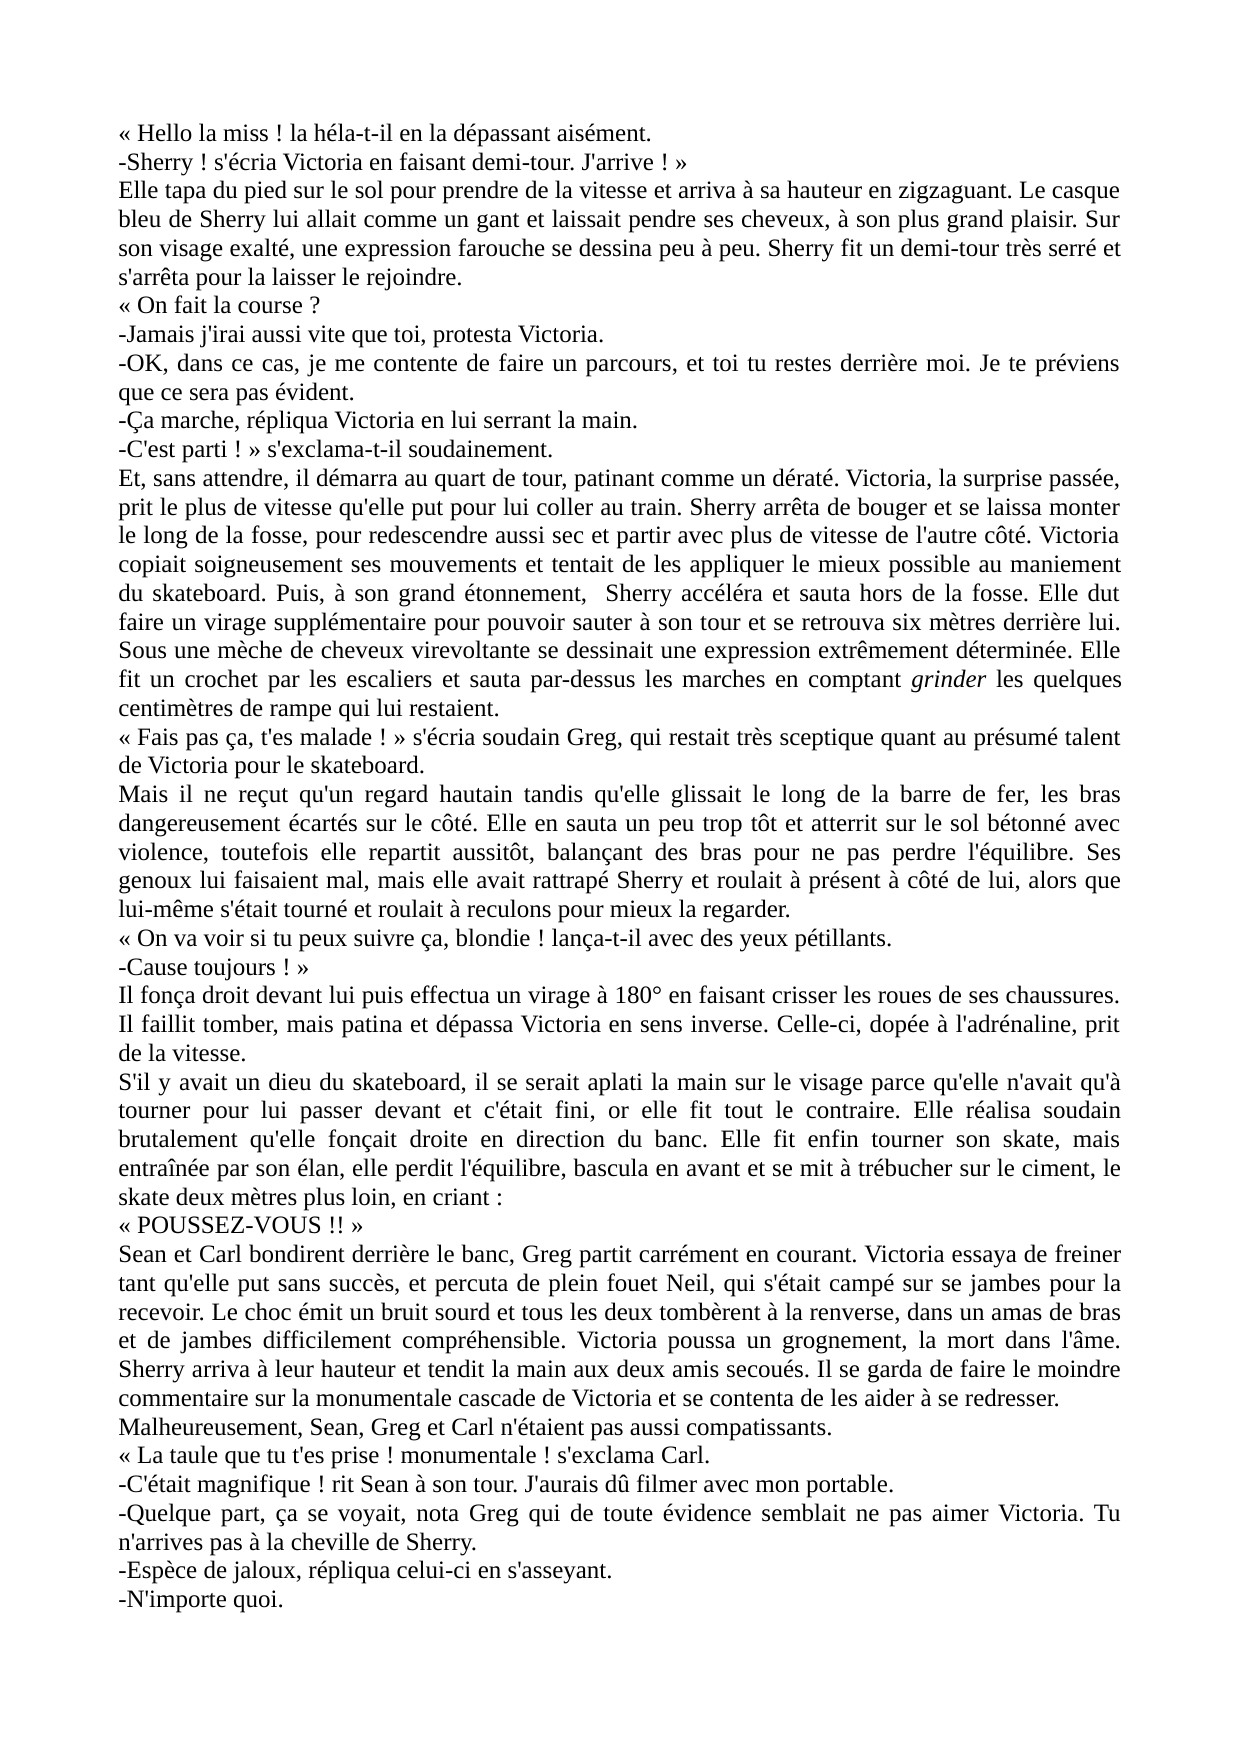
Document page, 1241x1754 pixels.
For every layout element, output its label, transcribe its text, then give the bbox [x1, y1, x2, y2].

text -C'est parti ! » s'exclama-t-il soudainement. [118, 434, 1122, 463]
text -Quelque part, ça se voyait, nota Greg qui de toute évidence semblait ne pas aimer Victoria. Tu n'arrives pas à la cheville de Sherry. [118, 1498, 1122, 1556]
text -Espèce de jaloux, répliqua celui-ci en s'asseyant. [118, 1556, 1122, 1584]
text « Hello la miss ! la héla-t-il en la dépassant aisément. [118, 118, 1122, 147]
text « La taule que tu t'es prise ! monumentale ! s'exclama Carl. [118, 1441, 1122, 1469]
text Sean et Carl bondirent derrière le banc, Greg partit carrément en courant. Victoria essaya de freiner tant qu'elle put sans succès, et percuta de plein fouet Neil, qui s'était campé sur se jambes pour la recevoir. Le choc émit un bruit sourd et tous les deux tombèrent à la renverse, dans un amas de bras et de jambes difficilement compréhensible. Victoria poussa un grognement, la mort dans l'âme. Sherry arriva à leur hauteur et tendit la main aux deux amis secoués. Il se garda de faire le moindre commentaire sur la monumentale cascade de Victoria et se contenta de les aider à se redresser. [118, 1239, 1122, 1412]
text Et, sans attendre, il démarra au quart de tour, patinant comme un dératé. Victoria, la surprise passée, prit le plus de vitesse qu'elle put pour lui coller au train. Sherry arrêta de bouger et se laissa monter le long de la fosse, pour redescendre aussi sec et partir avec plus de vitesse de l'autre côté. Victoria copiait soigneusement ses mouvements et tentait de les appliquer le mieux possible au maniement du skateboard. Puis, à son grand étonnement, Sherry accéléra et sauta hors de la fosse. Elle dut faire un virage supplémentaire pour pouvoir sauter à son tour et se retrouva six mètres derrière lui. Sous une mèche de cheveux virevoltante se dessinait une expression extrêmement déterminée. Elle fit un crochet par les escaliers et sauta par-dessus les marches en comptant grinder les quelques centimètres de rampe qui lui restaient. [118, 463, 1122, 722]
text -Jamais j'irai aussi vite que toi, protesta Victoria. [118, 319, 1122, 348]
text Elle tapa du pied sur le sol pour prendre de la vitesse et arriva à sa hauteur en zigzaguant. Le casque bleu de Sherry lui allait comme un gant et laissait pendre ses cheveux, à son plus grand plaisir. Sur son visage exalté, une expression farouche se dessina peu à peu. Sherry fit un demi-tour très serré et s'arrêta pour la laisser le rejoindre. [118, 176, 1122, 291]
text « On fait la course ? [118, 291, 1122, 319]
text « Fais pas ça, t'es malade ! » s'écria soudain Greg, qui restait très sceptique quant au présumé talent de Victoria pour le skateboard. [118, 722, 1122, 779]
text « POUSSEZ-VOUS !! » [118, 1211, 1122, 1239]
text Il fonça droit devant lui puis effectua un virage à 180° en faisant crisser les roues de ses chaussures. Il faillit tomber, mais patina et dépassa Victoria en sens inverse. Celle-ci, dopée à l'adrénaline, prit de la vitesse. [118, 981, 1122, 1067]
text Mais il ne reçut qu'un regard hautain tandis qu'elle glissait le long de la barre de fer, les bras dangereusement écartés sur le côté. Elle en sauta un peu trop tôt et atterrit sur le sol bétonné avec violence, toutefois elle repartit aussitôt, balançant des bras pour ne pas perdre l'équilibre. Ses genoux lui faisaient mal, mais elle avait rattrapé Sherry et roulait à présent à côté de lui, alors que lui-même s'était tourné et roulait à reculons pour mieux la regarder. [118, 779, 1122, 923]
text -OK, dans ce cas, je me contente de faire un parcours, et toi tu restes derrière moi. Je te préviens que ce sera pas évident. [118, 348, 1122, 406]
text -Ça marche, répliqua Victoria en lui serrant la main. [118, 406, 1122, 434]
text « On va voir si tu peux suivre ça, blondie ! lança-t-il avec des yeux pétillants. [118, 923, 1122, 952]
text -N'importe quoi. [118, 1584, 1122, 1613]
text -Cause toujours ! » [118, 952, 1122, 981]
text -C'était magnifique ! rit Sean à son tour. J'aurais dû filmer avec mon portable. [118, 1469, 1122, 1498]
text S'il y avait un dieu du skateboard, il se serait aplati la main sur le visage parce qu'elle n'avait qu'à tourner pour lui passer devant et c'était fini, or elle fit tout le contraire. Elle réalisa soudain brutalement qu'elle fonçait droite en direction du banc. Elle fit enfin tourner son skate, mais entraînée par son élan, elle perdit l'équilibre, bascula en avant et se mit à trébucher sur le ciment, le skate deux mètres plus loin, en criant : [118, 1067, 1122, 1211]
text -Sherry ! s'écria Victoria en faisant demi-tour. J'arrive ! » [118, 147, 1122, 176]
text Malheureusement, Sean, Greg et Carl n'étaient pas aussi compatissants. [118, 1412, 1122, 1441]
